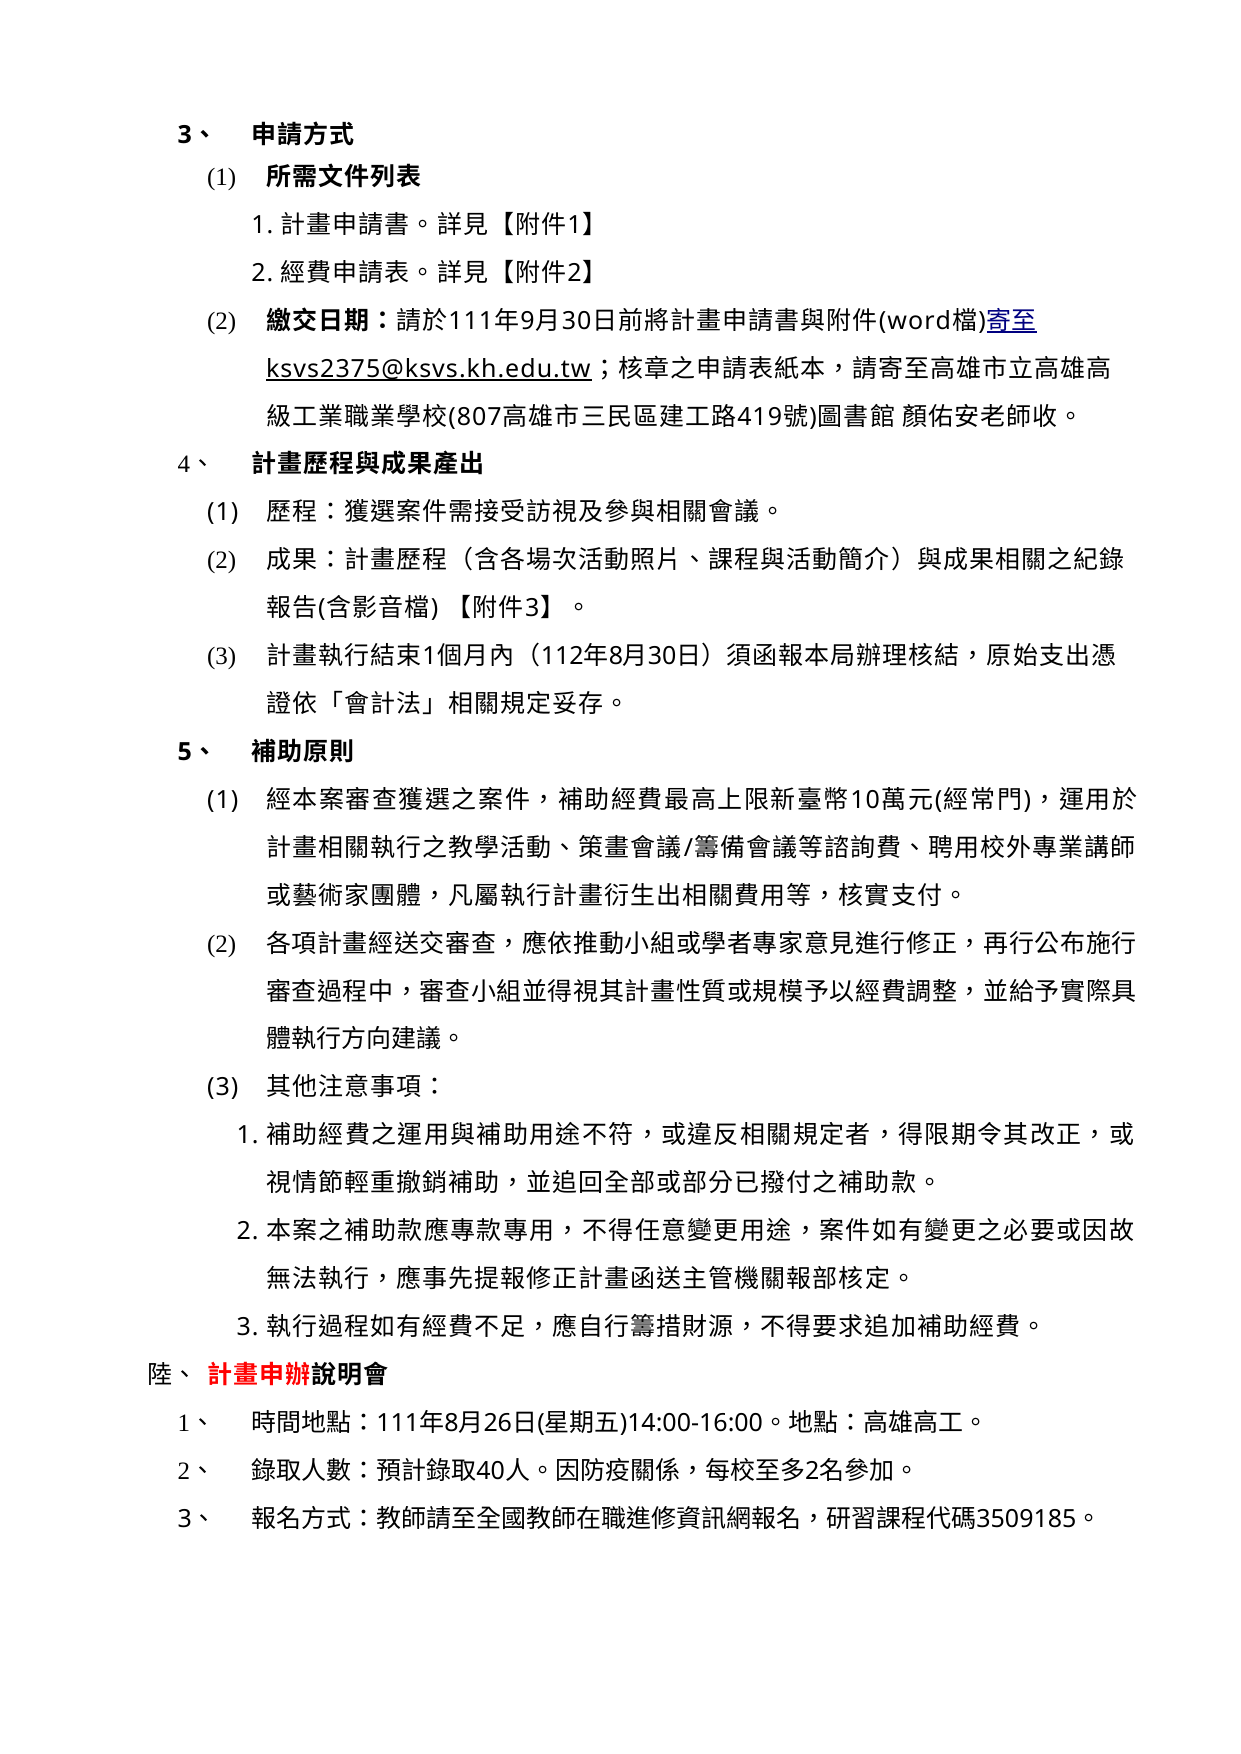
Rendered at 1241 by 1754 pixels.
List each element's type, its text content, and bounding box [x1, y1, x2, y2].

list 錄取人數：預計錄取40人。因防疫關係，每校至多2名參加。 [177, 1438, 1137, 1486]
list 歷程：獲選案件需接受訪視及參與相關會議。 [207, 480, 1137, 528]
list 計畫申辦說明會 [148, 1343, 1137, 1391]
list 補助經費之運用與補助用途不符，或違反相關規定者，得限期令其改正，或視情節輕重撤銷補助，並追回全部或部分已撥付之補助款。 [236, 1103, 1137, 1199]
list 報名方式：教師請至全國教師在職進修資訊網報名，研習課程代碼3509185。 [177, 1486, 1137, 1534]
list 成果：計畫歷程（含各場次活動照片、課程與活動簡介）與成果相關之紀錄報告(含影音檔) 【附件3】。 [207, 528, 1137, 624]
list 經本案審查獲選之案件，補助經費最高上限新臺幣10萬元(經常門)，運用於計畫相關執行之教學活動、策畫會議/籌備會議等諮詢費、聘用校外專業講師或藝術家團體，凡屬執行計畫衍生出相關費用等，核實支付。 [207, 768, 1137, 911]
list 所需文件列表 [207, 151, 1137, 193]
list 計畫執行結束1個月內（112年8月30日）須函報本局辦理核結，原始支出憑證依「會計法」相關規定妥存。 [207, 624, 1137, 720]
list 本案之補助款應專款專用，不得任意變更用途，案件如有變更之必要或因故無法執行，應事先提報修正計畫函送主管機關報部核定。 [236, 1199, 1137, 1295]
list 其他注意事項： [207, 1055, 1137, 1103]
list 計畫歷程與成果產出 [177, 432, 1137, 480]
list 經費申請表。詳見【附件2】 [251, 241, 1137, 288]
list 申請方式 [177, 109, 1137, 151]
list 計畫申請書。詳見【附件1】 [251, 193, 1137, 241]
list 繳交日期：請於111年9月30日前將計畫申請書與附件(word檔)寄至ksvs2375@ksvs.kh.edu.tw；核章之申請表紙本，請寄至高雄市立高雄高級工業職業學校(807高雄市三民區建工路419號)圖書館 顏佑安老師收。 [207, 288, 1137, 432]
list 執行過程如有經費不足，應自行籌措財源，不得要求追加補助經費。 [236, 1295, 1137, 1343]
list 時間地點：111年8月26日(星期五)14:00-16:00。地點：高雄高工。 [177, 1391, 1137, 1438]
list 各項計畫經送交審查，應依推動小組或學者專家意見進行修正，再行公布施行；審查過程中，審查小組並得視其計畫性質或規模予以經費調整，並給予實際具體執行方向建議。 [207, 911, 1137, 1055]
list 補助原則 [177, 720, 1137, 768]
